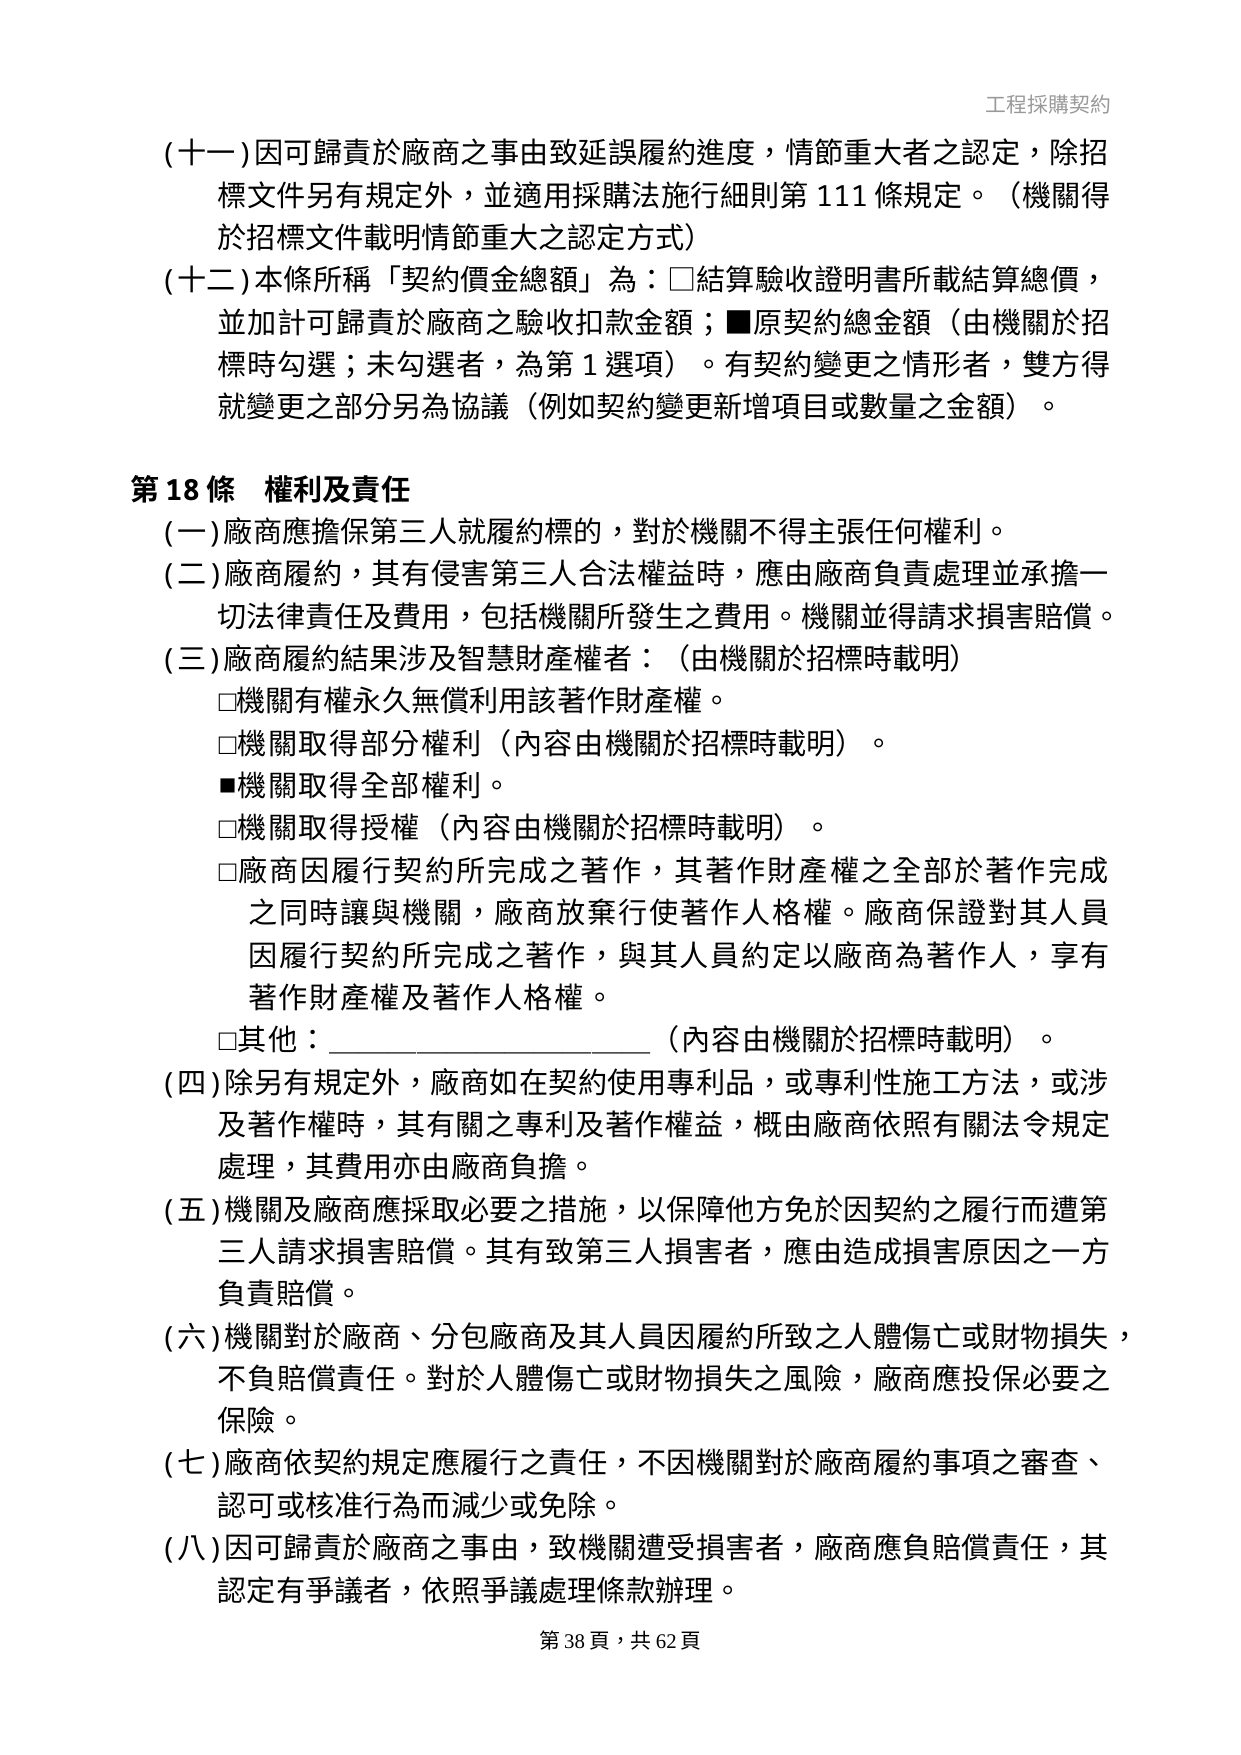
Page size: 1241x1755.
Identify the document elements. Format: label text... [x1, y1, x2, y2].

text (七)廠商依契約規定應履行之責任，不因機關對於廠商履約事項之審查、認可或核准行為而減少或免除。 [159, 1440, 1110, 1525]
text (一)廠商應擔保第三人就履約標的，對於機關不得主張任何權利。 [159, 508, 1110, 551]
text □機關有權永久無償利用該著作財產權。 [218, 678, 1110, 720]
text (四)除另有規定外，廠商如在契約使用專利品，或專利性施工方法，或涉及著作權時，其有關之專利及著作權益，概由廠商依照有關法令規定處理，其費用亦由廠商負擔。 [159, 1059, 1110, 1186]
text (三)廠商履約結果涉及智慧財產權者：（由機關於招標時載明） [159, 636, 1110, 678]
text □機關取得部分權利（內容由機關於招標時載明）。 [218, 720, 1110, 763]
text □廠商因履行契約所完成之著作，其著作財產權之全部於著作完成之同時讓與機關，廠商放棄行使著作人格權。廠商保證對其人員因履行契約所完成之著作，與其人員約定以廠商為著作人，享有著作財產權及著作人格權。 [218, 847, 1110, 1017]
text □機關取得授權（內容由機關於招標時載明）。 [218, 805, 1110, 847]
text ■機關取得全部權利。 [218, 763, 1110, 805]
text (十一)因可歸責於廠商之事由致延誤履約進度，情節重大者之認定，除招標文件另有規定外，並適用採購法施行細則第111條規定。（機關得於招標文件載明情節重大之認定方式） [159, 130, 1110, 257]
text (五)機關及廠商應採取必要之措施，以保障他方免於因契約之履行而遭第三人請求損害賠償。其有致第三人損害者，應由造成損害原因之一方負責賠償。 [159, 1186, 1110, 1313]
text (六)機關對於廠商、分包廠商及其人員因履約所致之人體傷亡或財物損失，不負賠償責任。對於人體傷亡或財物損失之風險，廠商應投保必要之保險。 [159, 1313, 1110, 1440]
text (十二)本條所稱「契約價金總額」為：□結算驗收證明書所載結算總價，並加計可歸責於廠商之驗收扣款金額；■原契約總金額（由機關於招標時勾選；未勾選者，為第1選項）。有契約變更之情形者，雙方得就變更之部分另為協議（例如契約變更新增項目或數量之金額）。 [159, 257, 1110, 426]
text □其他：＿＿＿＿＿＿＿＿＿＿＿（內容由機關於招標時載明）。 [218, 1017, 1110, 1059]
text (八)因可歸責於廠商之事由，致機關遭受損害者，廠商應負賠償責任，其認定有爭議者，依照爭議處理條款辦理。 [159, 1525, 1110, 1609]
text 第18條 權利及責任 [130, 466, 1110, 508]
text (二)廠商履約，其有侵害第三人合法權益時，應由廠商負責處理並承擔一切法律責任及費用，包括機關所發生之費用。機關並得請求損害賠償。 [159, 551, 1110, 636]
